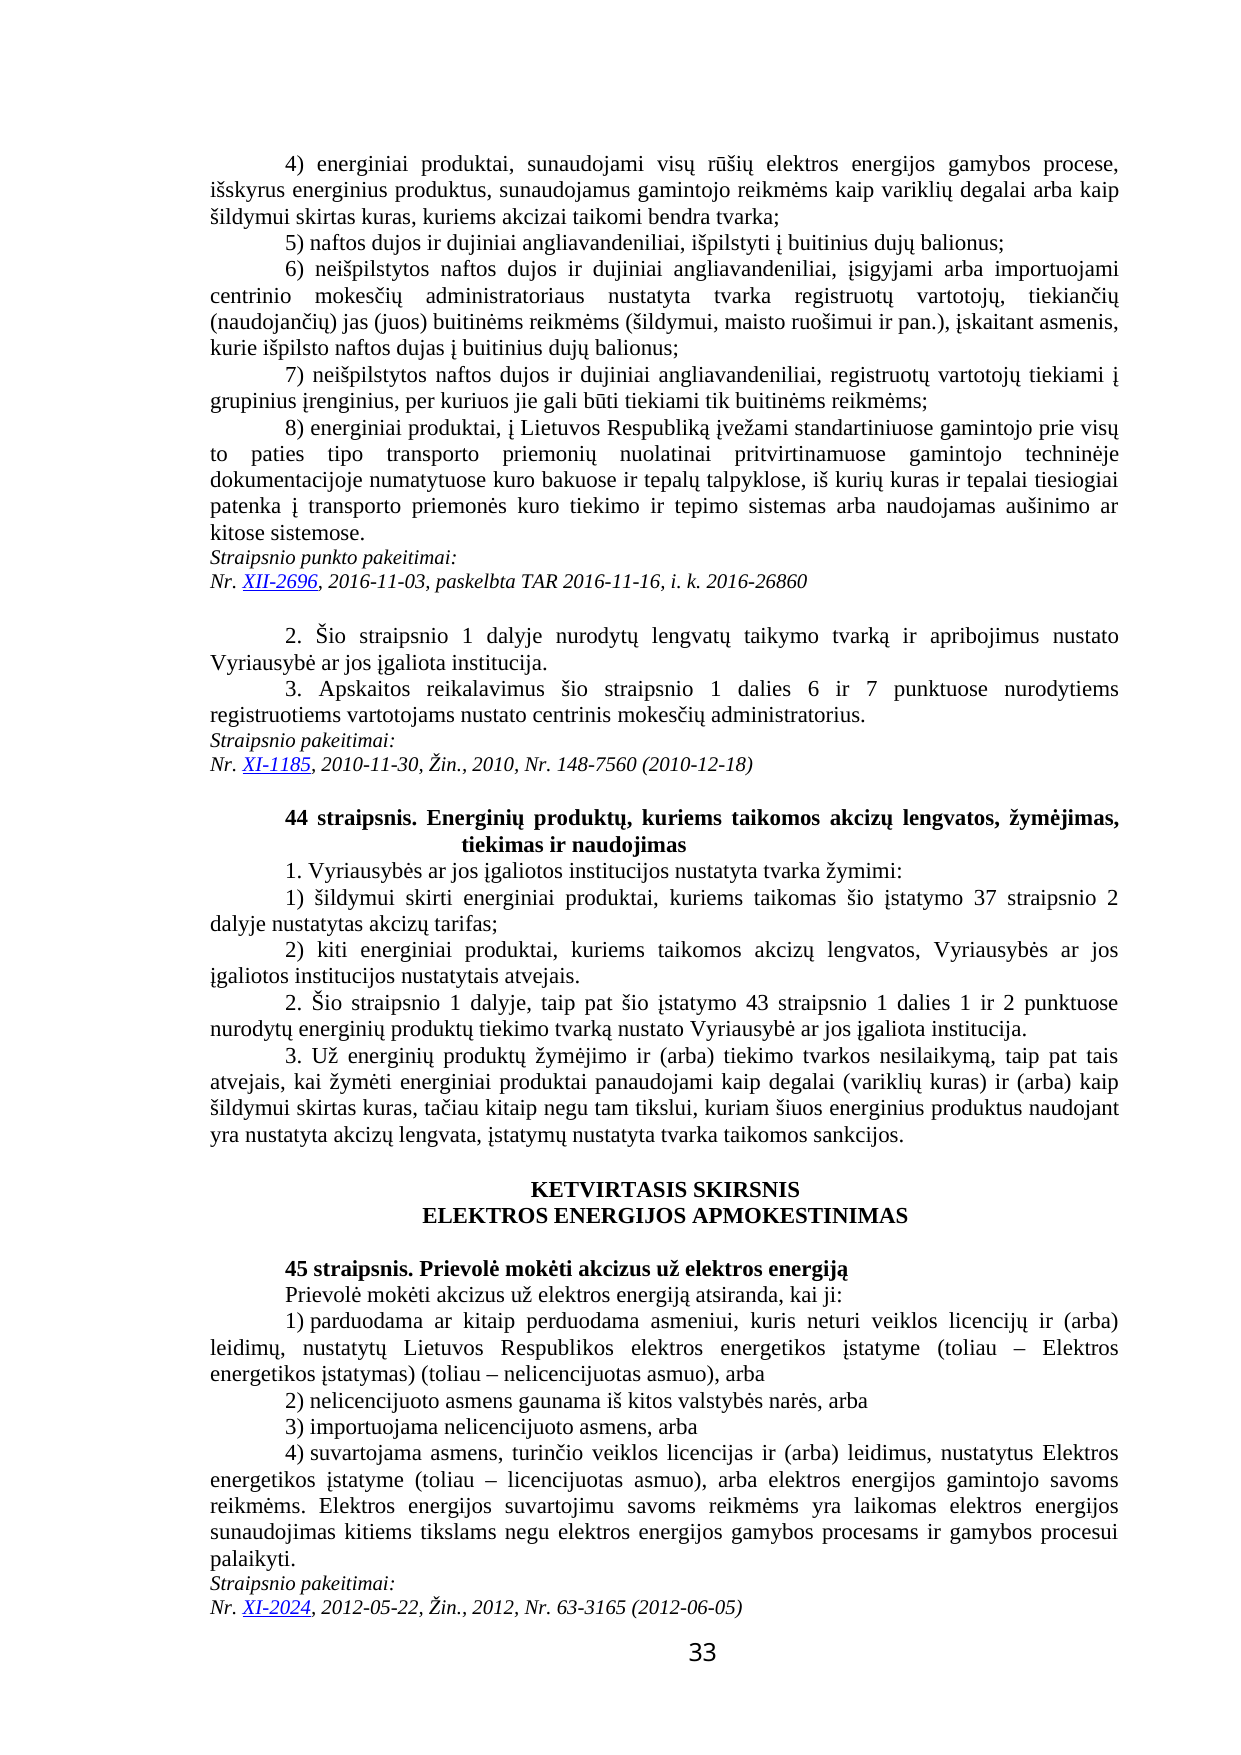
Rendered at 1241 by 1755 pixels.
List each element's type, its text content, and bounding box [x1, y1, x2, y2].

text 3. Apskaitos reikalavimus šio straipsnio 1 dalies 6 ir 7 punktuose nurodytiems registruotiems vartotojams nustato centrinis mokesčių administratorius. [210, 675, 1120, 728]
text Nr. XII-2696, 2016-11-03, paskelbta TAR 2016-11-16, i. k. 2016-26860 [210, 569, 1120, 593]
text Straipsnio pakeitimai: [210, 728, 1120, 752]
text 1. Vyriausybės ar jos įgaliotos institucijos nustatyta tvarka žymimi: [210, 857, 1120, 883]
text 1) šildymui skirti energiniai produktai, kuriems taikomas šio įstatymo 37 straipsnio 2 dalyje nustatytas akcizų tarifas; [210, 883, 1120, 936]
text 3. Už energinių produktų žymėjimo ir (arba) tiekimo tvarkos nesilaikymą, taip pat tais atvejais, kai žymėti energiniai produktai panaudojami kaip degalai (variklių kuras) ir (arba) kaip šildymui skirtas kuras, tačiau kitaip negu tam tikslui, kuriam šiuos energinius produktus naudojant yra nustatyta akcizų lengvata, įstatymų nustatyta tvarka taikomos sankcijos. [210, 1042, 1120, 1147]
text 44 straipsnis. Energinių produktų, kuriems taikomos akcizų lengvatos, žymėjimas, tiekimas ir naudojimas [285, 804, 1120, 857]
text Straipsnio punkto pakeitimai: [210, 545, 1120, 569]
text 2. Šio straipsnio 1 dalyje, taip pat šio įstatymo 43 straipsnio 1 dalies 1 ir 2 punktuose nurodytų energinių produktų tiekimo tvarką nustato Vyriausybė ar jos įgaliota institucija. [210, 989, 1120, 1042]
text 4) suvartojama asmens, turinčio veiklos licencijas ir (arba) leidimus, nustatytus Elektros energetikos įstatyme (toliau – licencijuotas asmuo), arba elektros energijos gamintojo savoms reikmėms. Elektros energijos suvartojimu savoms reikmėms yra laikomas elektros energijos sunaudojimas kitiems tikslams negu elektros energijos gamybos procesams ir gamybos procesui palaikyti. [210, 1439, 1120, 1571]
text 5) naftos dujos ir dujiniai angliavandeniliai, išpilstyti į buitinius dujų balionus; [210, 229, 1120, 255]
text ELEKTROS ENERGIJOS APMOKESTINIMAS [210, 1202, 1120, 1228]
text Prievolė mokėti akcizus už elektros energiją atsiranda, kai ji: [210, 1281, 1120, 1308]
text 4) energiniai produktai, sunaudojami visų rūšių elektros energijos gamybos procese, išskyrus energinius produktus, sunaudojamus gamintojo reikmėms kaip variklių degalai arba kaip šildymui skirtas kuras, kuriems akcizai taikomi bendra tvarka; [210, 150, 1120, 229]
text Straipsnio pakeitimai: [210, 1571, 1120, 1595]
text 45 straipsnis. Prievolė mokėti akcizus už elektros energiją [210, 1255, 1120, 1281]
text 8) energiniai produktai, į Lietuvos Respubliką įvežami standartiniuose gamintojo prie visų to paties tipo transporto priemonių nuolatinai pritvirtinamuose gamintojo techninėje dokumentacijoje numatytuose kuro bakuose ir tepalų talpyklose, iš kurių kuras ir tepalai tiesiogiai patenka į transporto priemonės kuro tiekimo ir tepimo sistemas arba naudojamas aušinimo ar kitose sistemose. [210, 413, 1120, 545]
text 1) parduodama ar kitaip perduodama asmeniui, kuris neturi veiklos licencijų ir (arba) leidimų, nustatytų Lietuvos Respublikos elektros energetikos įstatyme (toliau – Elektros energetikos įstatymas) (toliau – nelicencijuotas asmuo), arba [210, 1308, 1120, 1387]
text 6) neišpilstytos naftos dujos ir dujiniai angliavandeniliai, įsigyjami arba importuojami centrinio mokesčių administratoriaus nustatyta tvarka registruotų vartotojų, tiekiančių (naudojančių) jas (juos) buitinėms reikmėms (šildymui, maisto ruošimui ir pan.), įskaitant asmenis, kurie išpilsto naftos dujas į buitinius dujų balionus; [210, 255, 1120, 361]
text 2. Šio straipsnio 1 dalyje nurodytų lengvatų taikymo tvarką ir apribojimus nustato Vyriausybė ar jos įgaliota institucija. [210, 622, 1120, 675]
text 7) neišpilstytos naftos dujos ir dujiniai angliavandeniliai, registruotų vartotojų tiekiami į grupinius įrenginius, per kuriuos jie gali būti tiekiami tik buitinėms reikmėms; [210, 361, 1120, 413]
text 2) nelicencijuoto asmens gaunama iš kitos valstybės narės, arba [210, 1387, 1120, 1413]
text 3) importuojama nelicencijuoto asmens, arba [210, 1413, 1120, 1439]
text Nr. XI-1185, 2010-11-30, Žin., 2010, Nr. 148-7560 (2010-12-18) [210, 752, 1120, 776]
text Nr. XI-2024, 2012-05-22, Žin., 2012, Nr. 63-3165 (2012-06-05) [210, 1595, 1120, 1619]
text 2) kiti energiniai produktai, kuriems taikomos akcizų lengvatos, Vyriausybės ar jos įgaliotos institucijos nustatytais atvejais. [210, 936, 1120, 989]
text KETVIRTASIS SKIRSNIS [210, 1176, 1120, 1202]
